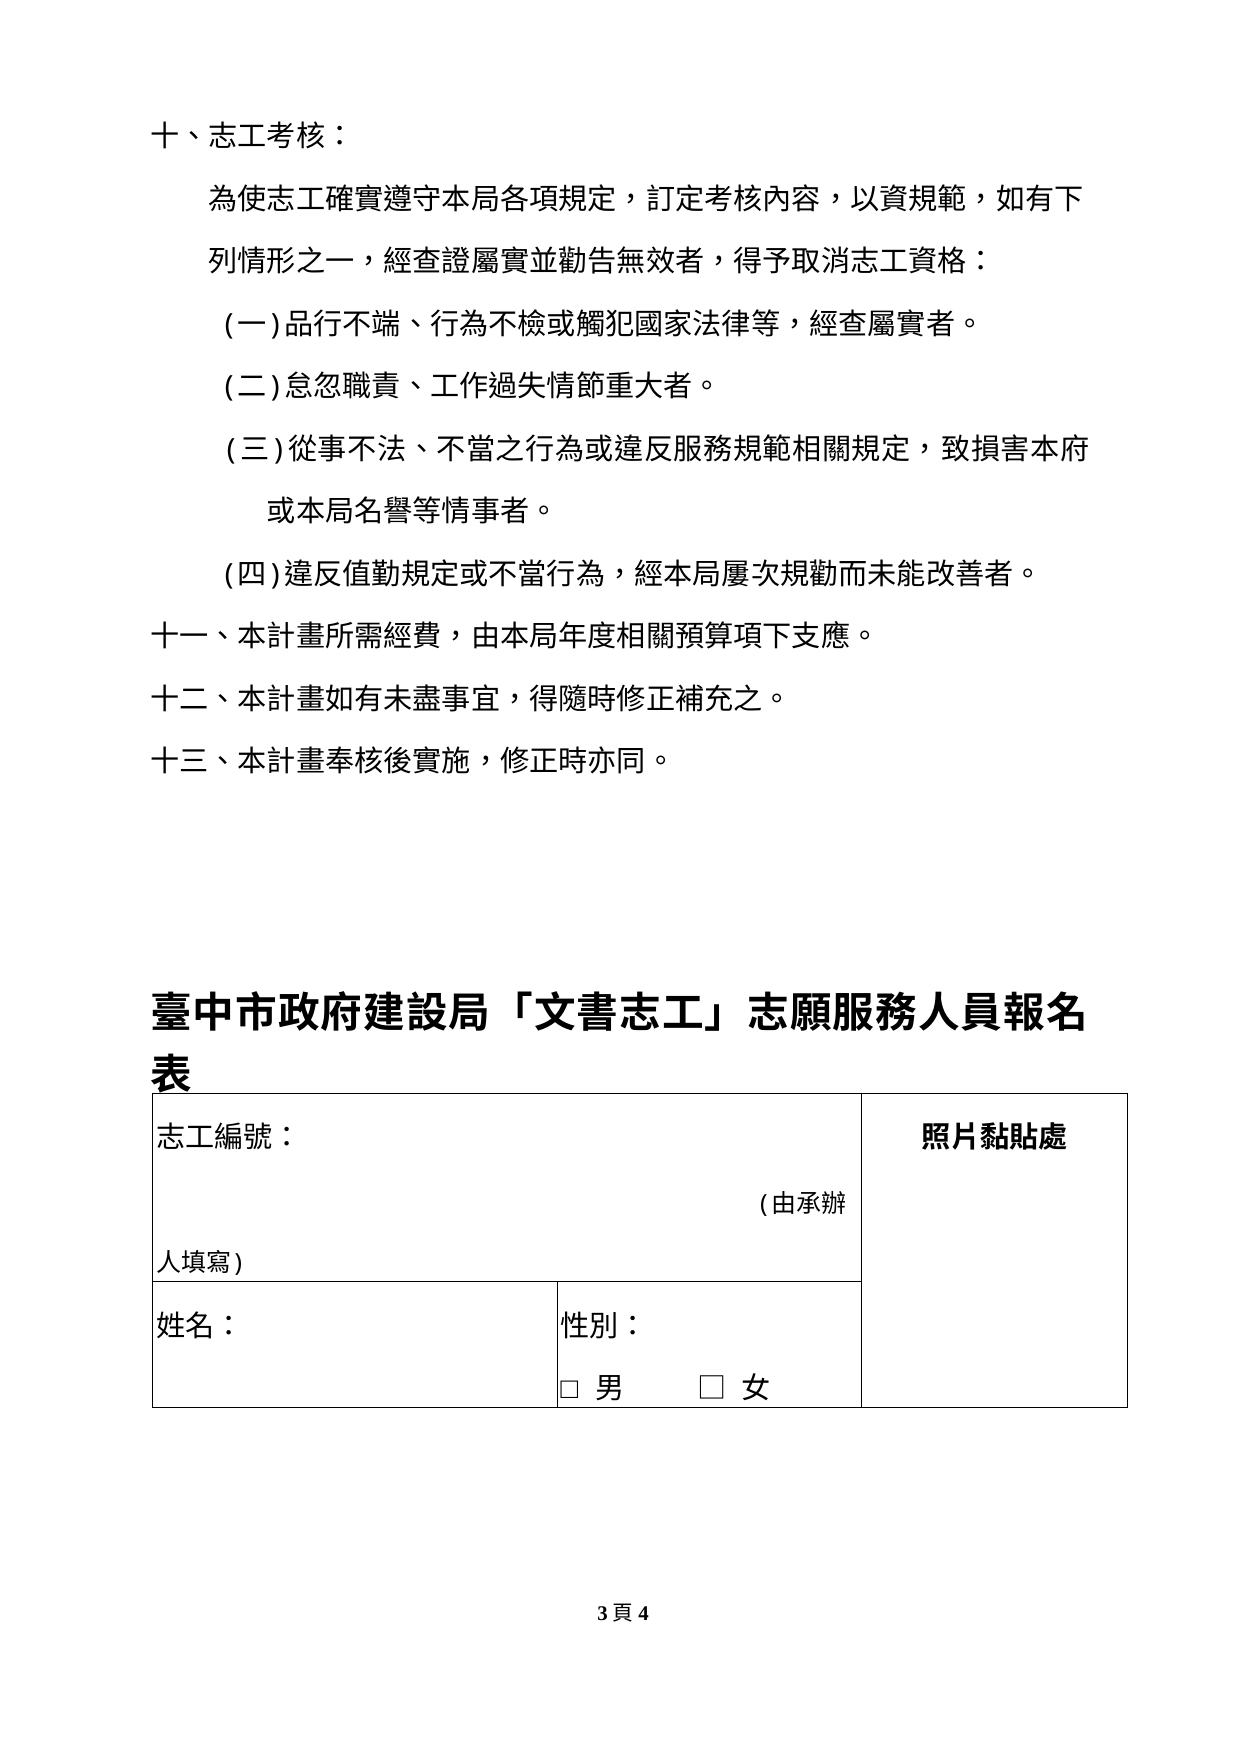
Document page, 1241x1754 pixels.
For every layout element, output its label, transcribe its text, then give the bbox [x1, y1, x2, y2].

text 臺中市政府建設局「文書志工」志願服務人員報名表 [150, 967, 1090, 1092]
text (四)違反值勤規定或不當行為，經本局屢次規勸而未能改善者。 [150, 530, 1090, 592]
table_cell 性別： □ 男 □ 女 [558, 1282, 861, 1407]
text (二)怠忽職責、工作過失情節重大者。 [150, 342, 1090, 405]
text 列情形之一，經查證屬實並勸告無效者，得予取消志工資格： [150, 217, 1090, 280]
text 十三、本計畫奉核後實施，修正時亦同。 [150, 717, 1090, 780]
text 十二、本計畫如有未盡事宜，得隨時修正補充之。 [150, 655, 1090, 717]
text 十、志工考核： [150, 92, 1090, 155]
text 十一、本計畫所需經費，由本局年度相關預算項下支應。 [150, 592, 1090, 655]
table_header 志工編號： (由承辦人填寫) [153, 1094, 861, 1281]
text (三)從事不法、不當之行為或違反服務規範相關規定，致損害本府或本局名譽等情事者。 [150, 405, 1090, 530]
table_header 照片黏貼處 [862, 1094, 1127, 1407]
text 為使志工確實遵守本局各項規定，訂定考核內容，以資規範，如有下 [150, 155, 1090, 217]
table_cell 姓名： [153, 1282, 557, 1407]
text (一)品行不端、行為不檢或觸犯國家法律等，經查屬實者。 [150, 280, 1090, 342]
